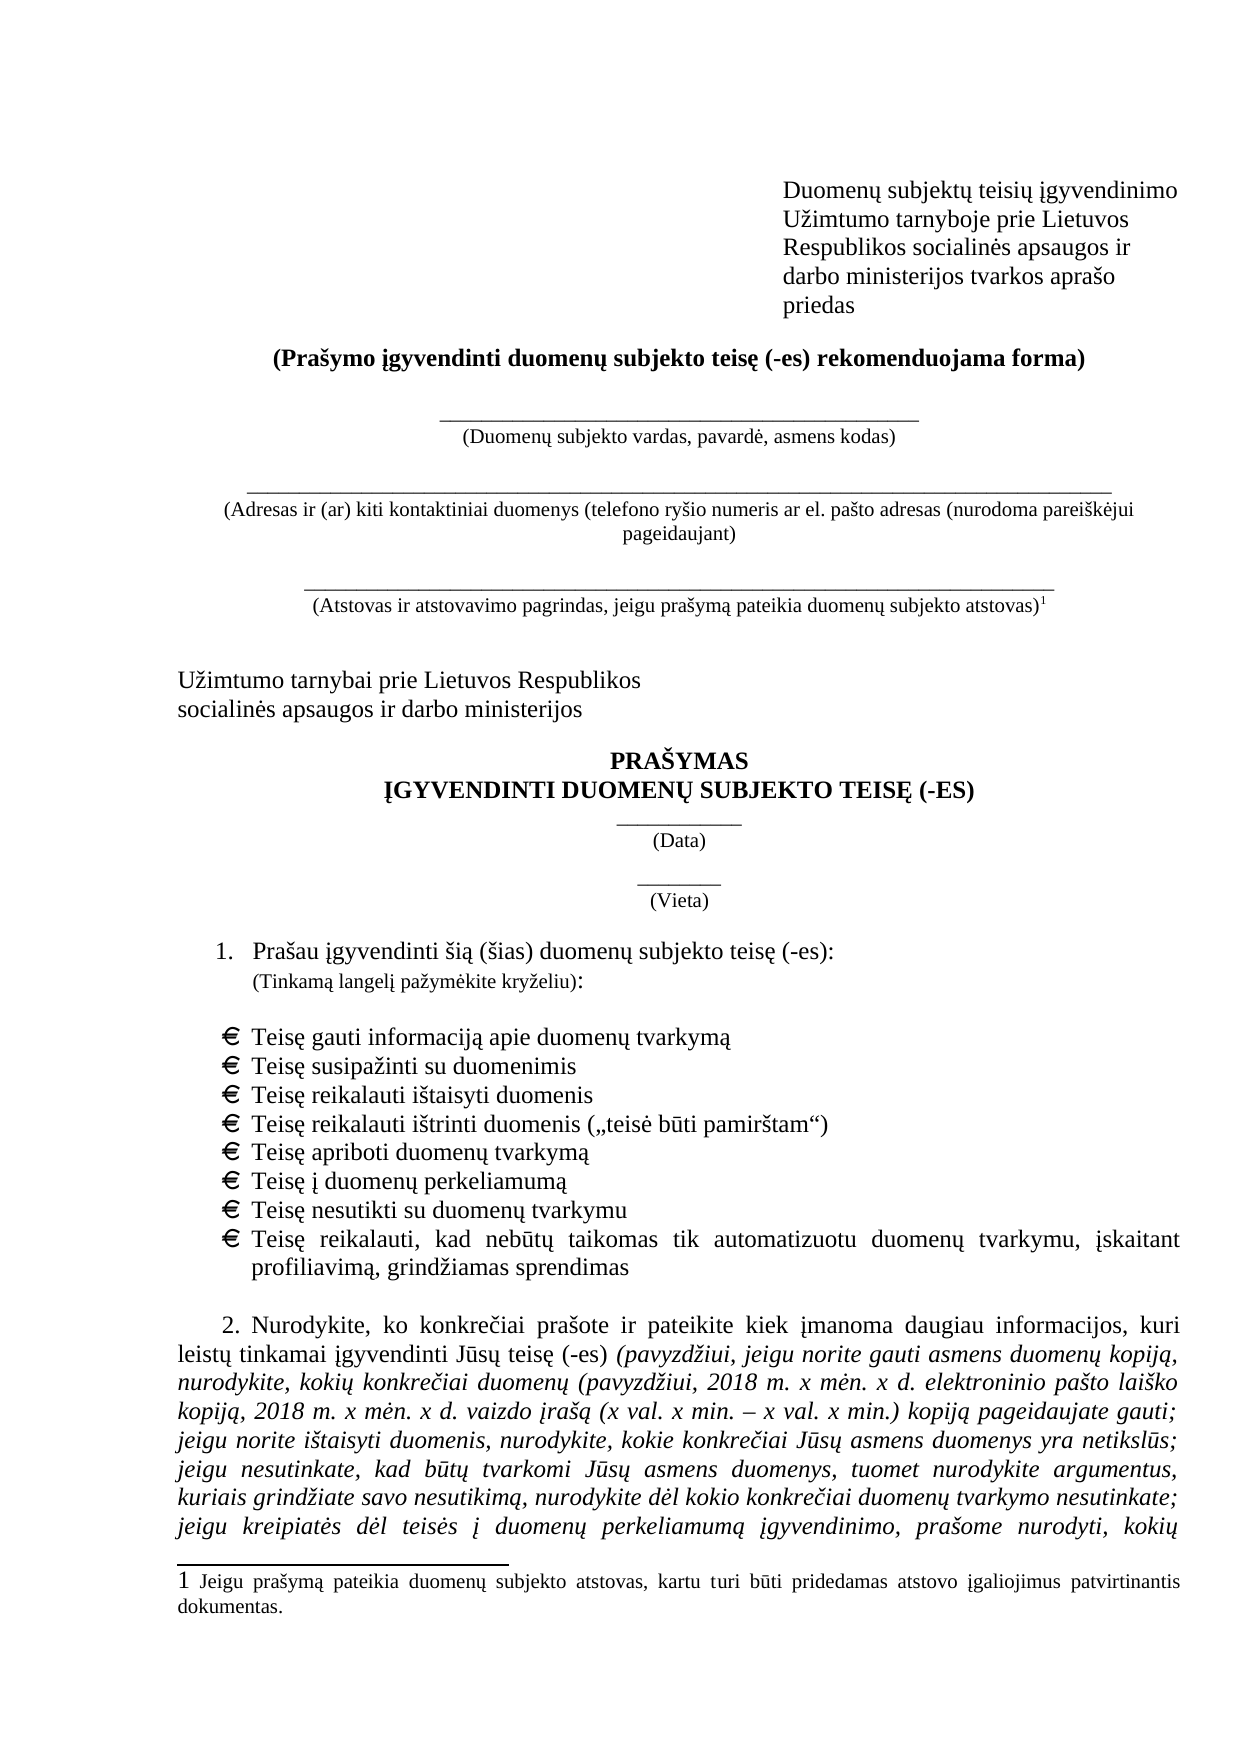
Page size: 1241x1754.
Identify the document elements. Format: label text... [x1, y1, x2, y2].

text ____________ [177, 804, 1181, 828]
text (Tinkamą langelį pažymėkite kryželiu): [252, 965, 1181, 994]
text  Teisę reikalauti ištaisyti duomenis [222, 1080, 1181, 1109]
text 2. Nurodykite, ko konkrečiai prašote ir pateikite kiek įmanoma daugiau informacijos, kuri leistų tinkamai įgyvendinti Jūsų teisę (-es) (pavyzdžiui, jeigu norite gauti asmens duomenų kopiją, nurodykite, kokių konkrečiai duomenų (pavyzdžiui, 2018 m. x mėn. x d. elektroninio pašto laiško kopiją, 2018 m. x mėn. x d. vaizdo įrašą (x val. x min. – x val. x min.) kopiją pageidaujate gauti; jeigu norite ištaisyti duomenis, nurodykite, kokie konkrečiai Jūsų asmens duomenys yra netikslūs; jeigu nesutinkate, kad būtų tvarkomi Jūsų asmens duomenys, tuomet nurodykite argumentus, kuriais grindžiate savo nesutikimą, nurodykite dėl kokio konkrečiai duomenų tvarkymo nesutinkate; jeigu kreipiatės dėl teisės į duomenų perkeliamumą įgyvendinimo, prašome nurodyti, kokių [177, 1310, 1181, 1540]
text 1. Prašau įgyvendinti šią (šias) duomenų subjekto teisę (-es): [215, 936, 1181, 965]
text (Duomenų subjekto vardas, pavardė, asmens kodas) [177, 424, 1181, 448]
text  Teisę reikalauti ištrinti duomenis („teisė būti pamirštam“) [222, 1109, 1181, 1137]
text  Teisę nesutikti su duomenų tvarkymu [222, 1195, 1181, 1224]
text ________ [177, 864, 1181, 888]
text ________________________________________________________________________ [177, 569, 1181, 593]
text (Adresas ir (ar) kiti kontaktiniai duomenys (telefono ryšio numeris ar el. pašto adresas (nurodoma pareiškėjui pageidaujant) [177, 496, 1181, 544]
text  Teisę apriboti duomenų tvarkymą [222, 1137, 1181, 1166]
text Užimtumo tarnyboje prie Lietuvos [783, 204, 1181, 232]
text (Prašymo įgyvendinti duomenų subjekto teisę (-es) rekomenduojama forma) [177, 343, 1181, 371]
text priedas [783, 290, 1181, 319]
text socialinės apsaugos ir darbo ministerijos [177, 694, 1181, 722]
text  Teisę gauti informaciją apie duomenų tvarkymą [222, 1022, 1181, 1051]
text  Teisę į duomenų perkeliamumą [222, 1166, 1181, 1195]
text (Atstovas ir atstovavimo pagrindas, jeigu prašymą pateikia duomenų subjekto atstovas) [177, 593, 1181, 617]
text darbo ministerijos tvarkos aprašo [783, 261, 1181, 290]
text PRAŠYMAS [177, 746, 1181, 775]
text Duomenų subjektų teisių įgyvendinimo [783, 175, 1181, 204]
text  Teisę reikalauti, kad nebūtų taikomas tik automatizuotu duomenų tvarkymu, įskaitant profiliavimą, grindžiamas sprendimas [222, 1224, 1181, 1281]
text (Data) [177, 828, 1181, 852]
text  Teisę susipažinti su duomenimis [222, 1051, 1181, 1080]
text Užimtumo tarnybai prie Lietuvos Respublikos [177, 665, 1181, 694]
text Respublikos socialinės apsaugos ir [783, 232, 1181, 261]
text ___________________________________________________________________________________ [177, 472, 1181, 496]
text ______________________________________________ [177, 400, 1181, 424]
text ĮGYVENDINTI DUOMENŲ SUBJEKTO TEISĘ (-ES) [177, 775, 1181, 804]
text (Vieta) [177, 888, 1181, 912]
text Jeigu prašymą pateikia duomenų subjekto atstovas, kartu turi būti pridedamas atstovo įgaliojimus patvirtinantis dokumentas. [177, 1565, 1181, 1618]
